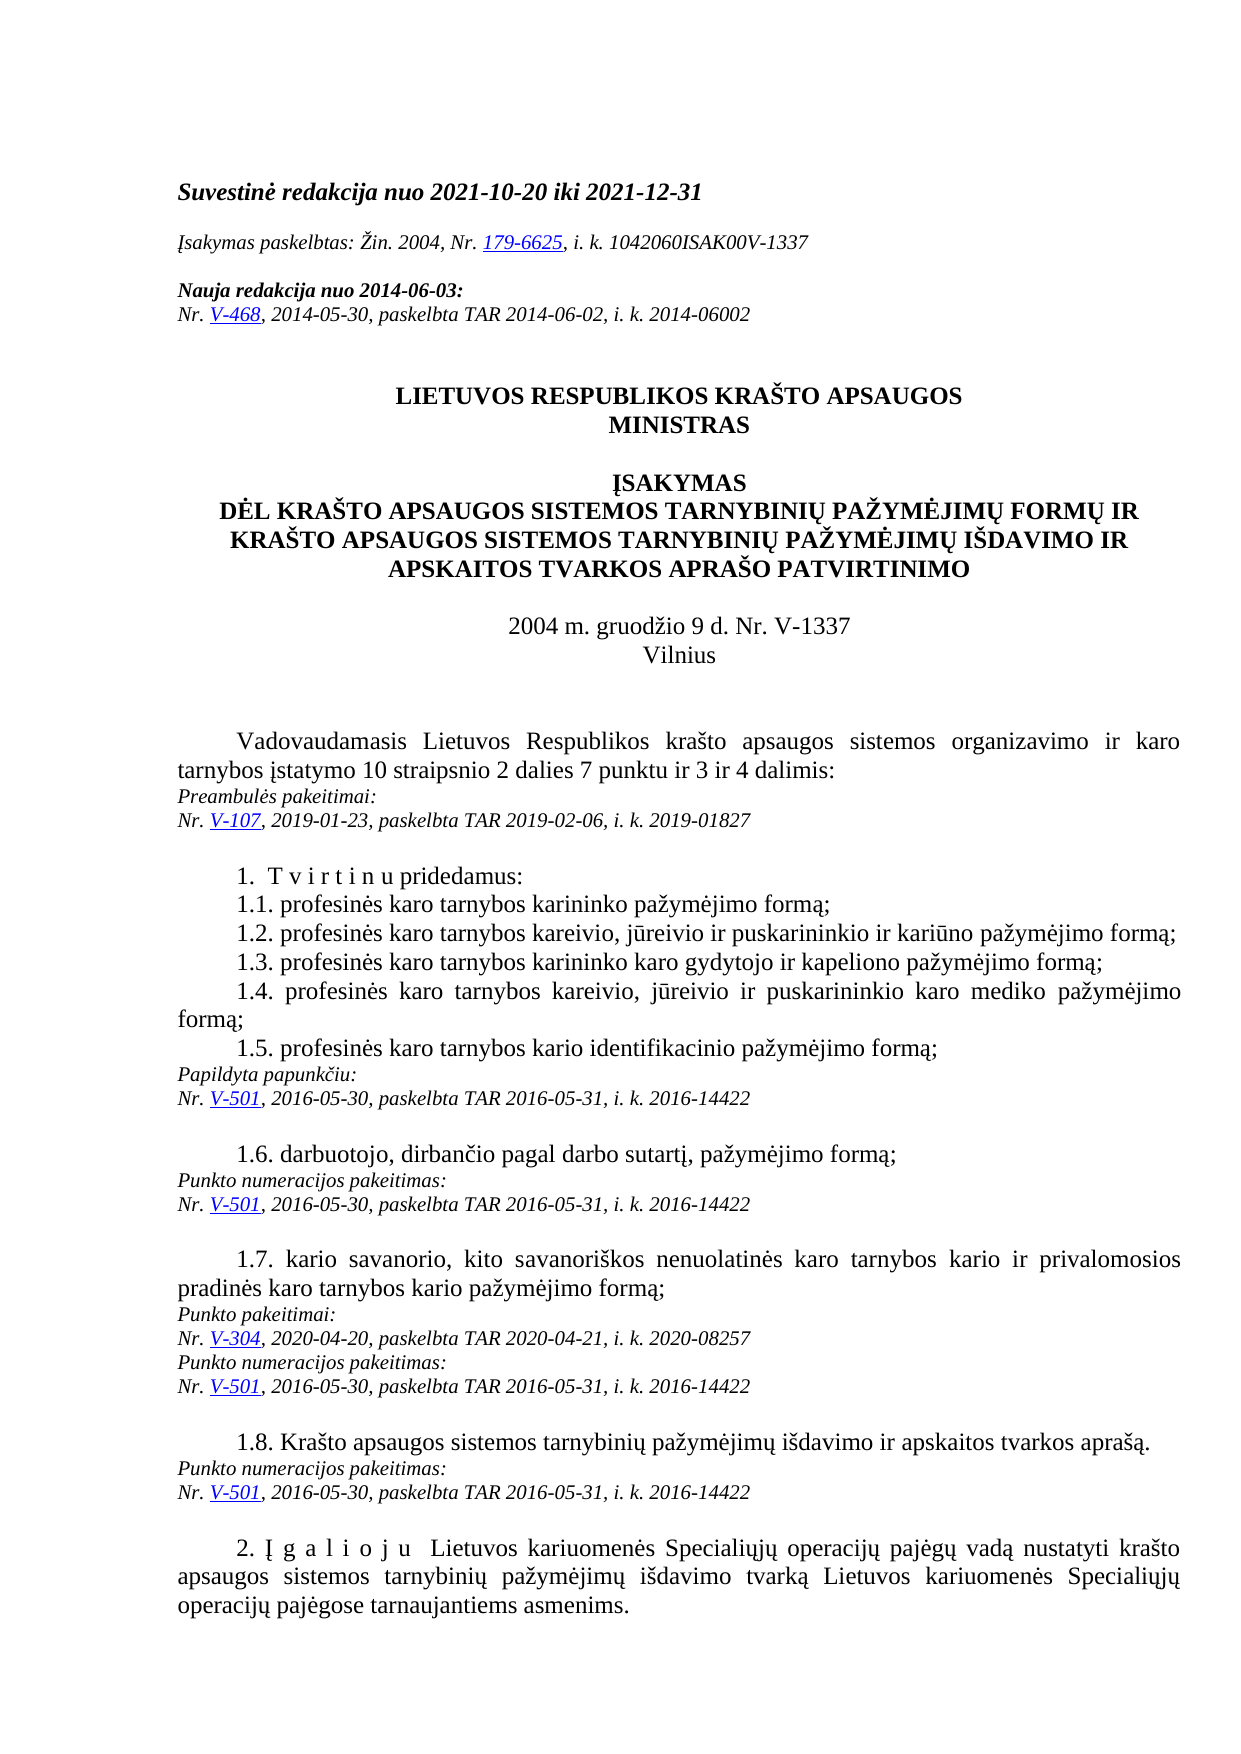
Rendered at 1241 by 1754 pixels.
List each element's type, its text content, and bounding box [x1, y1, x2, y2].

text Punkto pakeitimai: [177, 1302, 1181, 1326]
text 1.3. profesinės karo tarnybos karininko karo gydytojo ir kapeliono pažymėjimo formą; [177, 947, 1181, 976]
text Nr. V-304, 2020-04-20, paskelbta TAR 2020-04-21, i. k. 2020-08257 [177, 1326, 1181, 1350]
text ĮSAKYMAS [177, 468, 1181, 496]
text 1. Tvirtinu pridedamus: [177, 861, 1181, 889]
text Punkto numeracijos pakeitimas: [177, 1168, 1181, 1192]
text Punkto numeracijos pakeitimas: [177, 1350, 1181, 1374]
text Suvestinė redakcija nuo 2021-10-20 iki 2021-12-31 [177, 177, 1181, 206]
text Nr. V-501, 2016-05-30, paskelbta TAR 2016-05-31, i. k. 2016-14422 [177, 1480, 1181, 1504]
text Papildyta papunkčiu: [177, 1062, 1181, 1086]
text Preambulės pakeitimai: [177, 784, 1181, 808]
text DĖL KRAŠTO APSAUGOS SISTEMOS TARNYBINIŲ PAŽYMĖJIMŲ FORMŲ IR KRAŠTO APSAUGOS SISTEMOS TARNYBINIŲ PAŽYMĖJIMŲ IŠDAVIMO IR APSKAITOS TVARKOS APRAŠO PATVIRTINIMO [177, 496, 1181, 583]
text 2. Į g a l i o j u Lietuvos kariuomenės Specialiųjų operacijų pajėgų vadą nustatyti krašto apsaugos sistemos tarnybinių pažymėjimų išdavimo tvarką Lietuvos kariuomenės Specialiųjų operacijų pajėgose tarnaujantiems asmenims. [177, 1533, 1181, 1619]
text 1.6. darbuotojo, dirbančio pagal darbo sutartį, pažymėjimo formą; [177, 1139, 1181, 1168]
text Nr. V-501, 2016-05-30, paskelbta TAR 2016-05-31, i. k. 2016-14422 [177, 1374, 1181, 1398]
text Nauja redakcija nuo 2014-06-03: [177, 278, 1181, 302]
text MINISTRAS [177, 410, 1181, 439]
text 1.2. profesinės karo tarnybos kareivio, jūreivio ir puskarininkio ir kariūno pažymėjimo formą; [177, 918, 1181, 947]
text Įsakymas paskelbtas: Žin. 2004, Nr. 179-6625, i. k. 1042060ISAK00V-1337 [177, 230, 1181, 254]
text Punkto numeracijos pakeitimas: [177, 1456, 1181, 1480]
text 1.7. kario savanorio, kito savanoriškos nenuolatinės karo tarnybos kario ir privalomosios pradinės karo tarnybos kario pažymėjimo formą; [177, 1244, 1181, 1302]
text LIETUVOS RESPUBLIKOS KRAŠTO APSAUGOS [177, 381, 1181, 410]
text Nr. V-468, 2014-05-30, paskelbta TAR 2014-06-02, i. k. 2014-06002 [177, 302, 1181, 326]
text Nr. V-107, 2019-01-23, paskelbta TAR 2019-02-06, i. k. 2019-01827 [177, 808, 1181, 832]
text 1.5. profesinės karo tarnybos kario identifikacinio pažymėjimo formą; [177, 1033, 1181, 1062]
text 2004 m. gruodžio 9 d. Nr. V-1337 [177, 611, 1181, 640]
text Nr. V-501, 2016-05-30, paskelbta TAR 2016-05-31, i. k. 2016-14422 [177, 1086, 1181, 1110]
text Vadovaudamasis Lietuvos Respublikos krašto apsaugos sistemos organizavimo ir karo tarnybos įstatymo 10 straipsnio 2 dalies 7 punktu ir 3 ir 4 dalimis: [177, 726, 1181, 784]
text 1.8. Krašto apsaugos sistemos tarnybinių pažymėjimų išdavimo ir apskaitos tvarkos aprašą. [177, 1427, 1181, 1456]
text 1.4. profesinės karo tarnybos kareivio, jūreivio ir puskarininkio karo mediko pažymėjimo formą; [177, 976, 1181, 1033]
text Nr. V-501, 2016-05-30, paskelbta TAR 2016-05-31, i. k. 2016-14422 [177, 1192, 1181, 1216]
text Vilnius [177, 640, 1181, 669]
text 1.1. profesinės karo tarnybos karininko pažymėjimo formą; [177, 889, 1181, 918]
